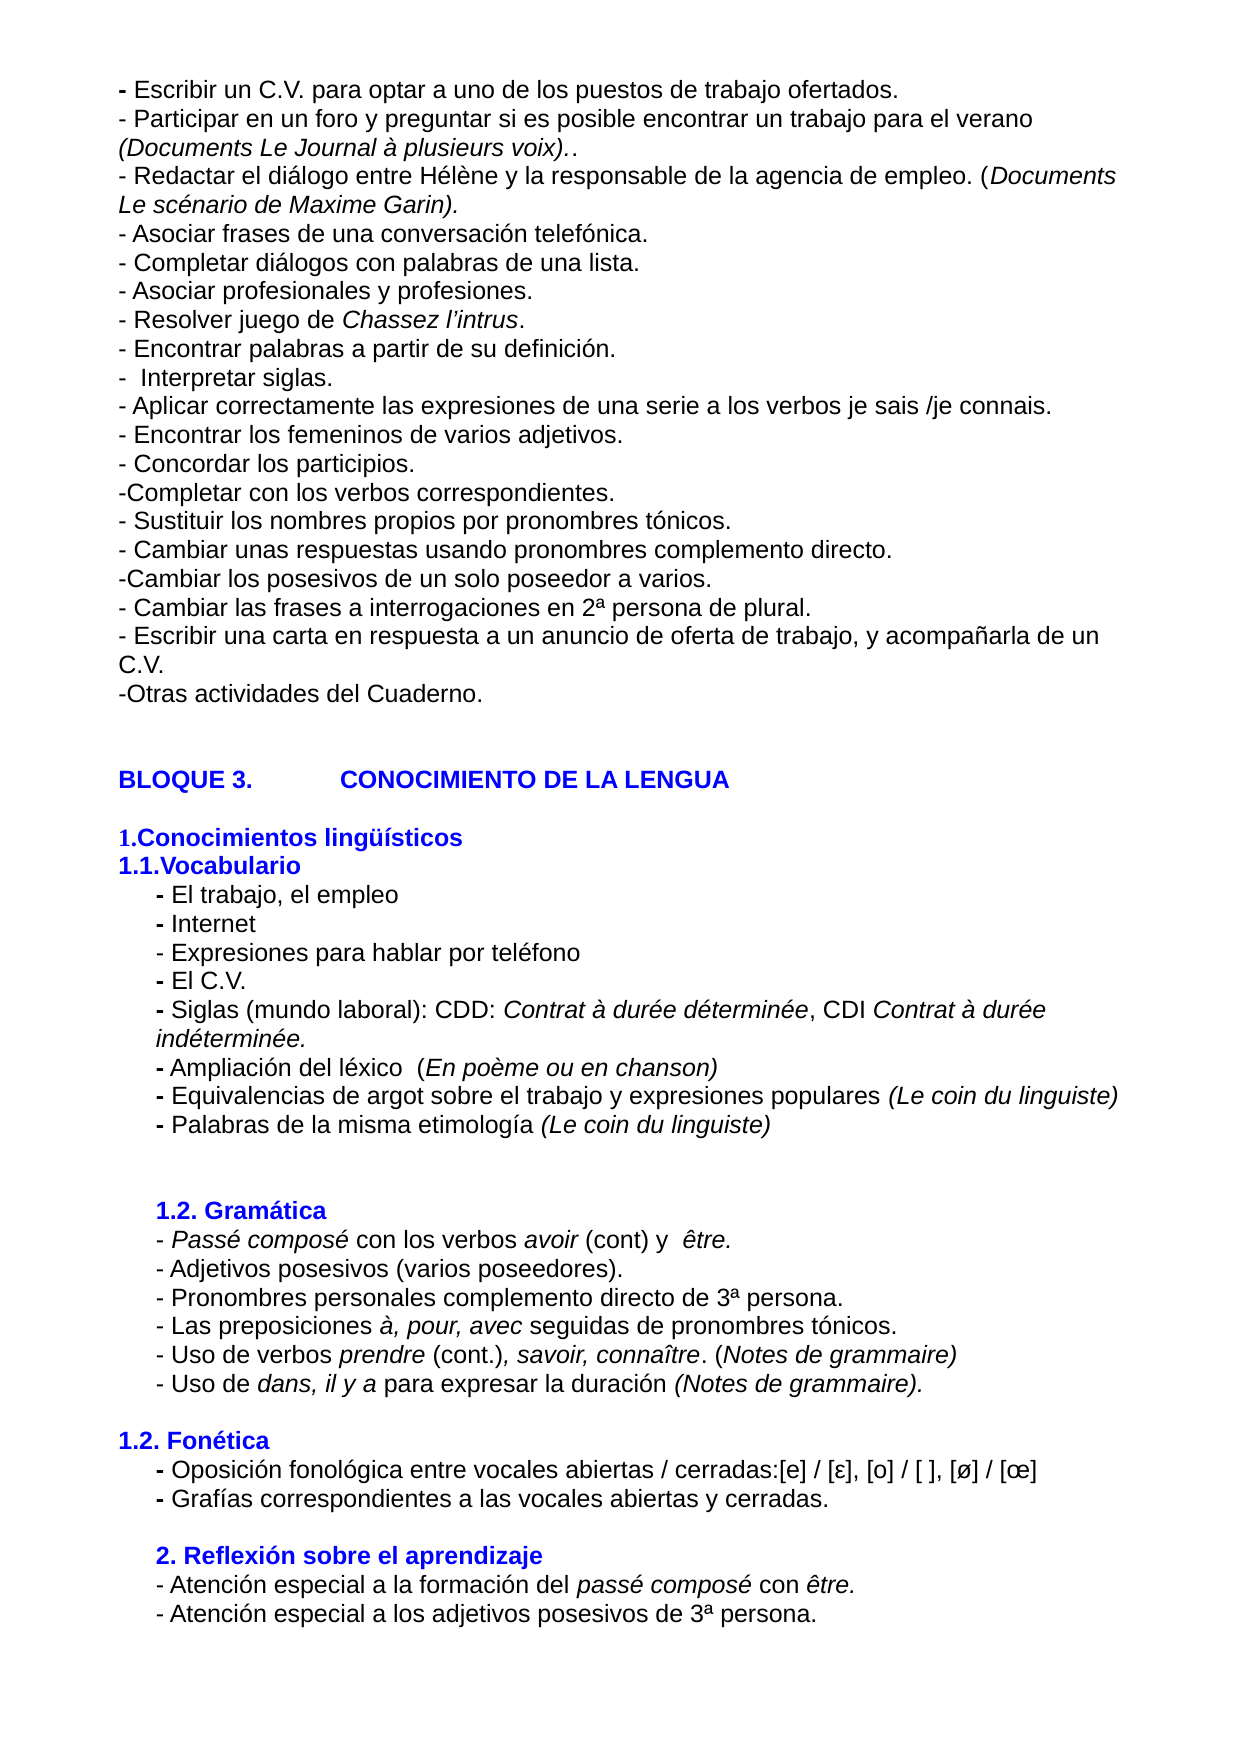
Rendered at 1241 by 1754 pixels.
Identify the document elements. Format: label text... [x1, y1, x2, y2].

text - El trabajo, el empleo [156, 880, 1122, 909]
text - Concordar los participios. [118, 449, 1122, 477]
text - Uso de dans, il y a para expresar la duración (Notes de grammaire). [156, 1369, 1122, 1398]
text - Escribir una carta en respuesta a un anuncio de oferta de trabajo, y acompañarla de un C.V. [118, 621, 1122, 679]
text -Cambiar los posesivos de un solo poseedor a varios. [118, 564, 1122, 592]
text - Siglas (mundo laboral): CDD: Contrat à durée déterminée, CDI Contrat à durée indéterminée. [156, 995, 1122, 1053]
text - Uso de verbos prendre (cont.), savoir, connaître. (Notes de grammaire) [156, 1340, 1122, 1369]
text - Oposición fonológica entre vocales abiertas / cerradas:[e] / [ε], [o] / [ ], [ø] / [œ] [156, 1455, 1122, 1484]
text - Cambiar unas respuestas usando pronombres complemento directo. [118, 535, 1122, 564]
text - Equivalencias de argot sobre el trabajo y expresiones populares (Le coin du linguiste) [156, 1081, 1122, 1110]
text BLOQUE 3. CONOCIMIENTO DE LA LENGUA [118, 765, 1122, 794]
text - Encontrar palabras a partir de su definición. [118, 334, 1122, 362]
text - Cambiar las frases a interrogaciones en 2ª persona de plural. [118, 592, 1122, 621]
text - Adjetivos posesivos (varios poseedores). [118, 1254, 1122, 1283]
text - Pronombres personales complemento directo de 3ª persona. [156, 1283, 1122, 1311]
text - Sustituir los nombres propios por pronombres tónicos. [118, 506, 1122, 535]
text 2. Reflexión sobre el aprendizaje [118, 1541, 1122, 1570]
text - Completar diálogos con palabras de una lista. [118, 247, 1122, 276]
text - Atención especial a la formación del passé composé con être. [156, 1570, 1122, 1599]
text - Interpretar siglas. [118, 362, 1122, 391]
text - Participar en un foro y preguntar si es posible encontrar un trabajo para el verano (Documents Le Journal à plusieurs voix).. [118, 104, 1122, 161]
text - Encontrar los femeninos de varios adjetivos. [118, 420, 1122, 449]
text - Escribir un C.V. para optar a uno de los puestos de trabajo ofertados. [118, 75, 1122, 104]
text - Passé composé con los verbos avoir (cont) y être. [118, 1225, 1122, 1254]
list Vocabulario [118, 851, 1122, 880]
text - Grafías correspondientes a las vocales abiertas y cerradas. [156, 1484, 1122, 1513]
text - El C.V. [156, 966, 1122, 995]
text - Expresiones para hablar por teléfono [156, 938, 1122, 966]
text - Internet [156, 909, 1122, 938]
text - Resolver juego de Chassez l’intrus. [118, 305, 1122, 334]
text - Asociar frases de una conversación telefónica. [118, 219, 1122, 247]
text - Palabras de la misma etimología (Le coin du linguiste) [156, 1110, 1122, 1139]
text -Otras actividades del Cuaderno. [118, 679, 1122, 707]
text - Aplicar correctamente las expresiones de una serie a los verbos je sais /je connais. [118, 391, 1122, 420]
text - Las preposiciones à, pour, avec seguidas de pronombres tónicos. [156, 1311, 1122, 1340]
text 1.2. Gramática [156, 1196, 1122, 1225]
text - Ampliación del léxico (En poème ou en chanson) [156, 1053, 1122, 1081]
text - Asociar profesionales y profesiones. [118, 276, 1122, 305]
text - Redactar el diálogo entre Hélène y la responsable de la agencia de empleo. (Documents Le scénario de Maxime Garin). [118, 161, 1122, 219]
list Conocimientos lingüísticos [118, 822, 1122, 851]
text -Completar con los verbos correspondientes. [118, 477, 1122, 506]
text - Atención especial a los adjetivos posesivos de 3ª persona. [156, 1599, 1122, 1628]
list Fonética [118, 1426, 1122, 1455]
